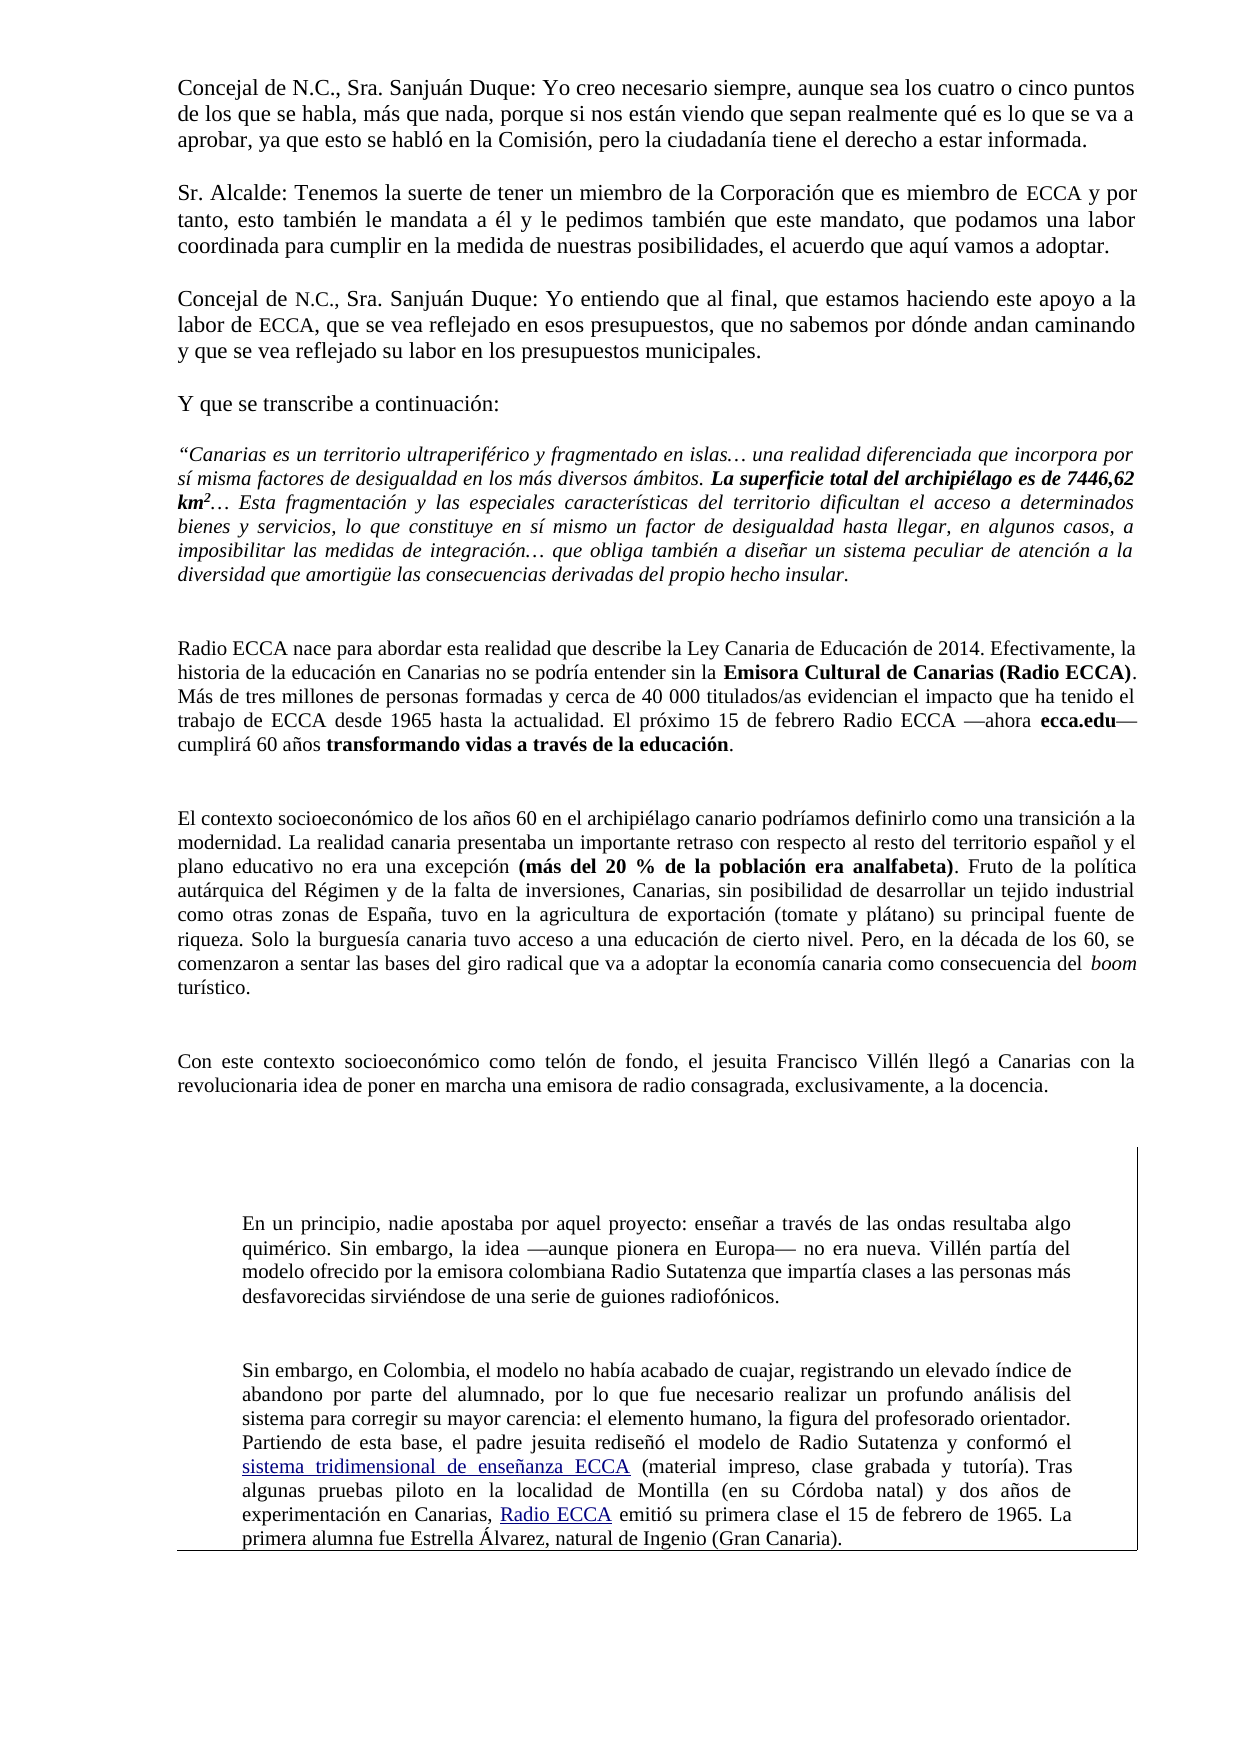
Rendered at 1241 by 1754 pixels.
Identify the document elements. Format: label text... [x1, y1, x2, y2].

text Concejal de N.C., Sra. Sanjuán Duque: Yo creo necesario siempre, aunque sea los cuatro o cinco puntos de los que se habla, más que nada, porque si nos están viendo que sepan realmente qué es lo que se va a aprobar, ya que esto se habló en la Comisión, pero la ciudadanía tiene el derecho a estar informada. [177, 74, 1137, 153]
text Sin embargo, en Colombia, el modelo no había acabado de cuajar, registrando un elevado índice de abandono por parte del alumnado, por lo que fue necesario realizar un profundo análisis del sistema para corregir su mayor carencia: el elemento humano, la figura del profesorado orientador. Partiendo de esta base, el padre jesuita rediseñó el modelo de Radio Sutatenza y conformó el sistema tridimensional de enseñanza ECCA (material impreso, clase grabada y tutoría). Tras algunas pruebas piloto en la localidad de Montilla (en su Córdoba natal) y dos años de experimentación en Canarias, Radio ECCA emitió su primera clase el 15 de febrero de 1965. La primera alumna fue Estrella Álvarez, natural de Ingenio (Gran Canaria). [177, 1293, 1137, 1550]
text Sr. Alcalde: Tenemos la suerte de tener un miembro de la Corporación que es miembro de ECCA y por tanto, esto también le mandata a él y le pedimos también que este mandato, que podamos una labor coordinada para cumplir en la medida de nuestras posibilidades, el acuerdo que aquí vamos a adoptar. [177, 179, 1137, 258]
text Radio ECCA nace para abordar esta realidad que describe la Ley Canaria de Educación de 2014. Efectivamente, la historia de la educación en Canarias no se podría entender sin la Emisora Cultural de Canarias (Radio ECCA). Más de tres millones de personas formadas y cerca de 40 000 titulados/as evidencian el impacto que ha tenido el trabajo de ECCA desde 1965 hasta la actualidad. El próximo 15 de febrero Radio ECCA —ahora ecca.edu— cumplirá 60 años transformando vidas a través de la educación. [177, 636, 1137, 756]
text Con este contexto socioeconómico como telón de fondo, el jesuita Francisco Villén llegó a Canarias con la revolucionaria idea de poner en marcha una emisora de radio consagrada, exclusivamente, a la docencia. [177, 1049, 1137, 1097]
text Y que se transcribe a continuación: [177, 390, 1137, 416]
text El contexto socioeconómico de los años 60 en el archipiélago canario podríamos definirlo como una transición a la modernidad. La realidad canaria presentaba un importante retraso con respecto al resto del territorio español y el plano educativo no era una excepción (más del 20 % de la población era analfabeta). Fruto de la política autárquica del Régimen y de la falta de inversiones, Canarias, sin posibilidad de desarrollar un tejido industrial como otras zonas de España, tuvo en la agricultura de exportación (tomate y plátano) su principal fuente de riqueza. Solo la burguesía canaria tuvo acceso a una educación de cierto nivel. Pero, en la década de los 60, se comenzaron a sentar las bases del giro radical que va a adoptar la economía canaria como consecuencia del boom turístico. [177, 806, 1137, 999]
text En un principio, nadie apostaba por aquel proyecto: enseñar a través de las ondas resultaba algo quimérico. Sin embargo, la idea —aunque pionera en Europa— no era nueva. Villén partía del modelo ofrecido por la emisora colombiana Radio Sutatenza que impartía clases a las personas más desfavorecidas sirviéndose de una serie de guiones radiofónicos. [177, 1147, 1137, 1293]
text Concejal de N.C., Sra. Sanjuán Duque: Yo entiendo que al final, que estamos haciendo este apoyo a la labor de ECCA, que se vea reflejado en esos presupuestos, que no sabemos por dónde andan caminando y que se vea reflejado su labor en los presupuestos municipales. [177, 285, 1137, 364]
text “Canarias es un territorio ultraperiférico y fragmentado en islas… una realidad diferenciada que incorpora por sí misma factores de desigualdad en los más diversos ámbitos. La superficie total del archipiélago es de 7446,62 km2… Esta fragmentación y las especiales características del territorio dificultan el acceso a determinados bienes y servicios, lo que constituye en sí mismo un factor de desigualdad hasta llegar, en algunos casos, a imposibilitar las medidas de integración… que obliga también a diseñar un sistema peculiar de atención a la diversidad que amortigüe las consecuencias derivadas del propio hecho insular. [177, 441, 1137, 586]
